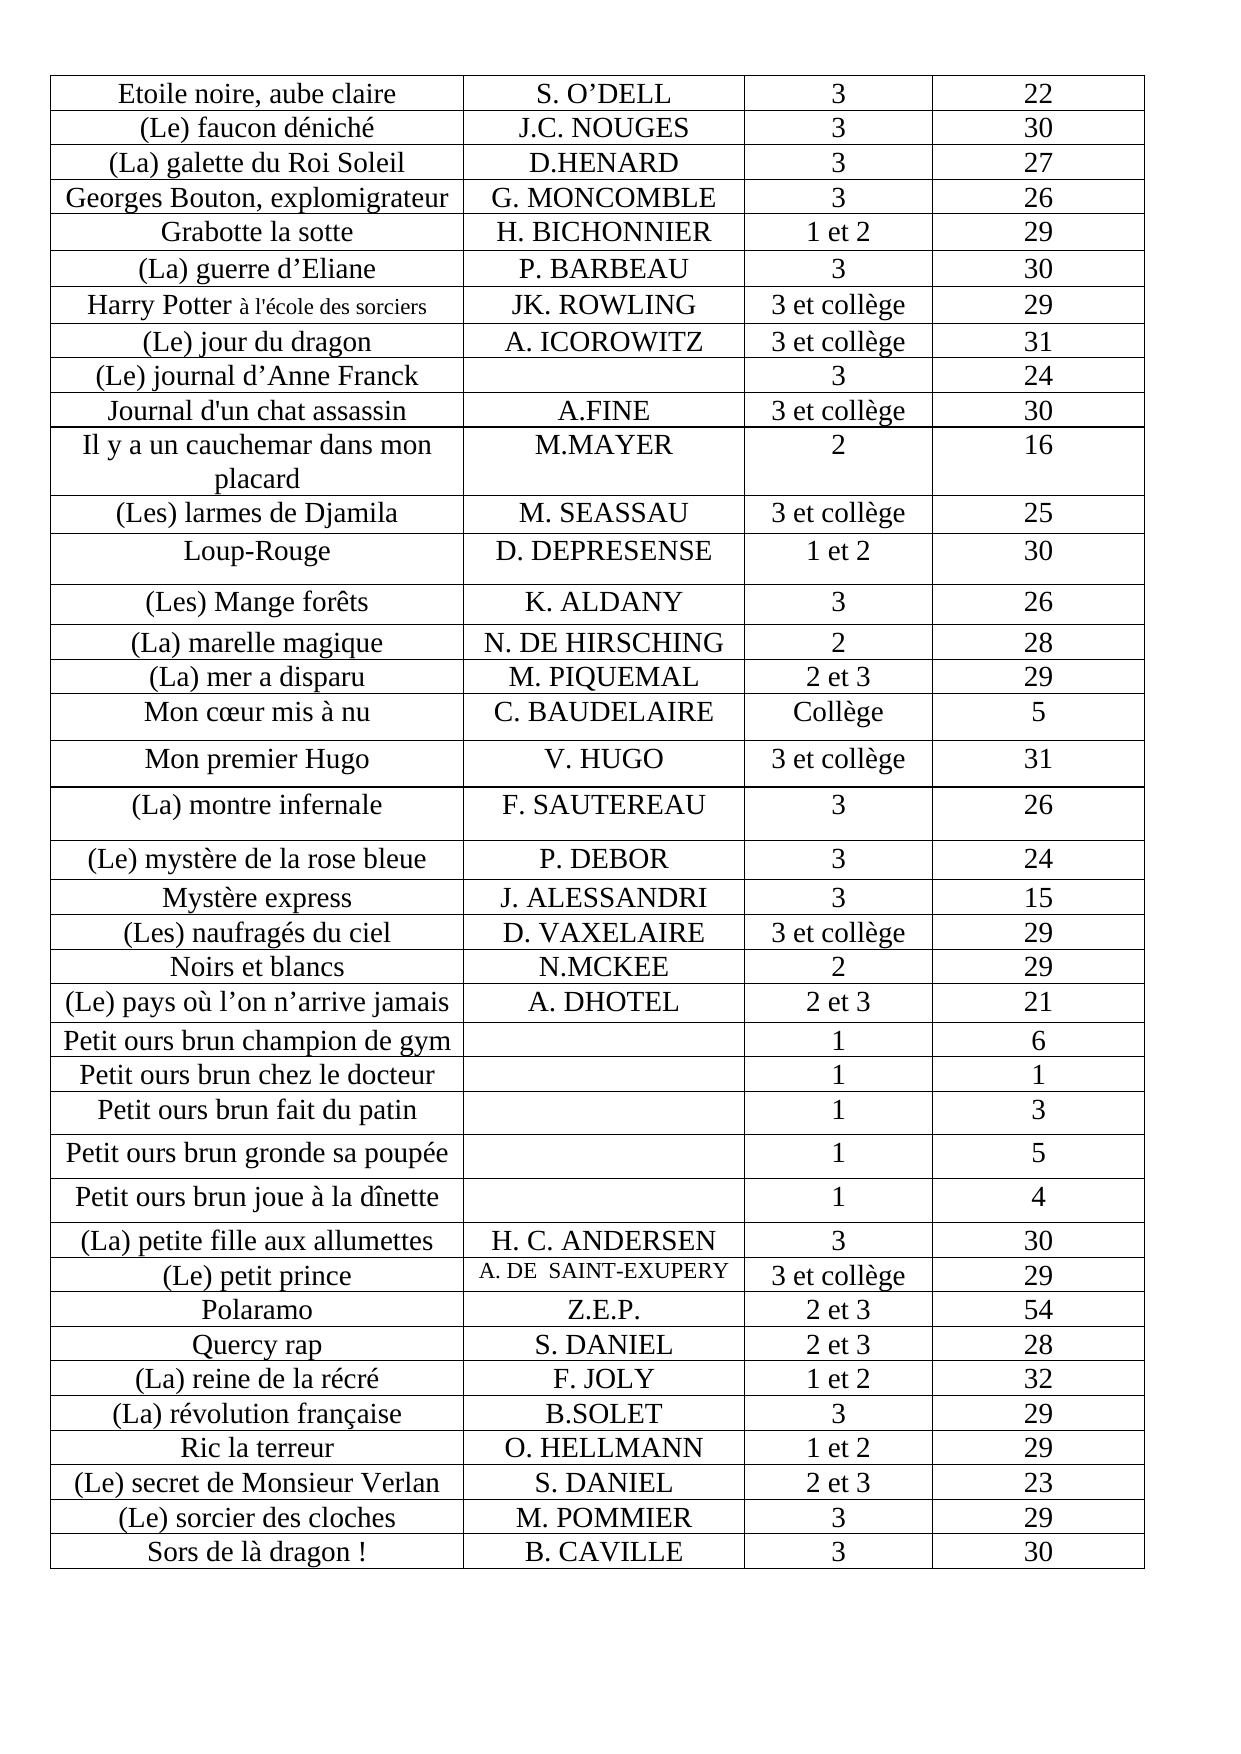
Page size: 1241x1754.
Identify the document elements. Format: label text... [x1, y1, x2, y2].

table_cell N.MCKEE [464, 950, 744, 983]
table_cell 54 [933, 1292, 1144, 1326]
table_cell C. BAUDELAIRE [464, 694, 744, 740]
table_cell [464, 1179, 744, 1222]
table_cell 30 [933, 534, 1144, 583]
table_cell M.MAYER [464, 428, 744, 494]
table_cell 2 [745, 428, 932, 494]
table_cell 3 et collège [745, 287, 932, 323]
table_cell 3 et collège [745, 496, 932, 532]
table_cell 1 et 2 [745, 214, 932, 250]
table_cell (Les) Mange forêts [51, 585, 463, 624]
table_cell 31 [933, 741, 1144, 786]
table_cell Ric la terreur [51, 1431, 463, 1464]
table_cell 16 [933, 428, 1144, 494]
table_cell 26 [933, 788, 1144, 840]
table_cell F. SAUTEREAU [464, 788, 744, 840]
table_cell (La) guerre d’Eliane [51, 251, 463, 286]
table_cell 3 et collège [745, 324, 932, 357]
table_cell Petit ours brun gronde sa poupée [51, 1135, 463, 1178]
table_cell 3 [745, 788, 932, 840]
table_cell G. MONCOMBLE [464, 180, 744, 213]
table_cell P. DEBOR [464, 841, 744, 879]
table_cell (Le) sorcier des cloches [51, 1500, 463, 1533]
table_cell 1 et 2 [745, 534, 932, 583]
table_cell H. C. ANDERSEN [464, 1223, 744, 1257]
table_cell (La) révolution française [51, 1396, 463, 1429]
table_cell 3 et collège [745, 741, 932, 786]
table_cell J. ALESSANDRI [464, 880, 744, 914]
table_cell Sors de là dragon ! [51, 1534, 463, 1568]
table_cell 29 [933, 660, 1144, 693]
table_cell 2 et 3 [745, 1292, 932, 1326]
table_cell 24 [933, 358, 1144, 392]
table_cell 3 [745, 111, 932, 144]
table_cell 32 [933, 1361, 1144, 1395]
table_cell 1 [745, 1057, 932, 1091]
table_cell 23 [933, 1465, 1144, 1499]
table_cell D. VAXELAIRE [464, 915, 744, 948]
table_cell 22 [933, 76, 1144, 109]
table_cell (La) petite fille aux allumettes [51, 1223, 463, 1257]
table_cell H. BICHONNIER [464, 214, 744, 250]
table_cell S. DANIEL [464, 1327, 744, 1360]
table_cell 3 et collège [745, 393, 932, 426]
table_cell P. BARBEAU [464, 251, 744, 286]
table_cell O. HELLMANN [464, 1431, 744, 1464]
table_cell 3 [933, 1092, 1144, 1134]
table_cell 5 [933, 694, 1144, 740]
table_cell 3 [745, 585, 932, 624]
table_cell Il y a un cauchemar dans mon placard [51, 428, 463, 494]
table_cell Mystère express [51, 880, 463, 914]
table_cell 26 [933, 585, 1144, 624]
table_cell [464, 1057, 744, 1091]
table_cell Etoile noire, aube claire [51, 76, 463, 109]
table_cell 1 [933, 1057, 1144, 1091]
table_cell Georges Bouton, explomigrateur [51, 180, 463, 213]
table_cell [464, 1023, 744, 1056]
table_cell Polaramo [51, 1292, 463, 1326]
table_cell 3 et collège [745, 1258, 932, 1291]
table_cell Loup-Rouge [51, 534, 463, 583]
table_cell B.SOLET [464, 1396, 744, 1429]
table_cell 15 [933, 880, 1144, 914]
table_cell V. HUGO [464, 741, 744, 786]
table_cell 2 et 3 [745, 660, 932, 693]
table_cell 30 [933, 1223, 1144, 1257]
table_cell 3 [745, 1396, 932, 1429]
table_cell 1 et 2 [745, 1431, 932, 1464]
table_cell 30 [933, 393, 1144, 426]
table_cell Mon premier Hugo [51, 741, 463, 786]
table_cell S. O’DELL [464, 76, 744, 109]
table_cell (Le) secret de Monsieur Verlan [51, 1465, 463, 1499]
table_cell 3 [745, 358, 932, 392]
table_cell Mon cœur mis à nu [51, 694, 463, 740]
table_cell 3 [745, 1534, 932, 1568]
table_cell 1 [745, 1092, 932, 1134]
table_cell 1 [745, 1179, 932, 1222]
table_cell (Les) larmes de Djamila [51, 496, 463, 532]
table_cell 2 [745, 950, 932, 983]
table_cell 28 [933, 1327, 1144, 1360]
table_cell D. DEPRESENSE [464, 534, 744, 583]
table_cell A. DE SAINT-EXUPERY [464, 1258, 744, 1291]
table_cell 2 et 3 [745, 1465, 932, 1499]
table_cell (La) marelle magique [51, 625, 463, 658]
table_cell (La) montre infernale [51, 788, 463, 840]
table_cell 4 [933, 1179, 1144, 1222]
table_cell (Le) faucon déniché [51, 111, 463, 144]
table_cell 29 [933, 1258, 1144, 1291]
table_cell [464, 1092, 744, 1134]
table_cell 3 [745, 76, 932, 109]
table_cell (Le) jour du dragon [51, 324, 463, 357]
table_cell 3 [745, 1223, 932, 1257]
table_cell 3 [745, 880, 932, 914]
table_cell 6 [933, 1023, 1144, 1056]
table_cell 2 et 3 [745, 1327, 932, 1360]
table_cell 30 [933, 1534, 1144, 1568]
table_cell D.HENARD [464, 145, 744, 179]
table_cell 29 [933, 950, 1144, 983]
table_cell 3 et collège [745, 915, 932, 948]
table_cell 31 [933, 324, 1144, 357]
table_cell Noirs et blancs [51, 950, 463, 983]
table_cell 29 [933, 915, 1144, 948]
table_cell B. CAVILLE [464, 1534, 744, 1568]
table_cell Petit ours brun chez le docteur [51, 1057, 463, 1091]
table_cell 2 [745, 625, 932, 658]
table_cell (Le) journal d’Anne Franck [51, 358, 463, 392]
table_cell Journal d'un chat assassin [51, 393, 463, 426]
table_cell (La) mer a disparu [51, 660, 463, 693]
table_cell 3 [745, 1500, 932, 1533]
table_cell Z.E.P. [464, 1292, 744, 1326]
table_cell 30 [933, 251, 1144, 286]
table_cell [464, 358, 744, 392]
table_cell [464, 1135, 744, 1178]
table_cell 27 [933, 145, 1144, 179]
table_cell 2 et 3 [745, 984, 932, 1022]
table_cell 5 [933, 1135, 1144, 1178]
table_cell 30 [933, 111, 1144, 144]
table_cell 1 [745, 1135, 932, 1178]
table_cell 3 [745, 145, 932, 179]
table_cell 29 [933, 1500, 1144, 1533]
table_cell J.C. NOUGES [464, 111, 744, 144]
table_cell M. POMMIER [464, 1500, 744, 1533]
table_cell 3 [745, 180, 932, 213]
table_cell 29 [933, 1396, 1144, 1429]
table_cell (Les) naufragés du ciel [51, 915, 463, 948]
table_cell 29 [933, 1431, 1144, 1464]
table_cell 25 [933, 496, 1144, 532]
table_cell M. SEASSAU [464, 496, 744, 532]
table_cell F. JOLY [464, 1361, 744, 1395]
table_cell (Le) petit prince [51, 1258, 463, 1291]
table_cell Grabotte la sotte [51, 214, 463, 250]
table_cell Petit ours brun joue à la dînette [51, 1179, 463, 1222]
table_cell 3 [745, 841, 932, 879]
table_cell Petit ours brun champion de gym [51, 1023, 463, 1056]
table_cell (La) galette du Roi Soleil [51, 145, 463, 179]
table_cell (La) reine de la récré [51, 1361, 463, 1395]
table_cell (Le) mystère de la rose bleue [51, 841, 463, 879]
table_cell JK. ROWLING [464, 287, 744, 323]
table_cell 29 [933, 287, 1144, 323]
table_cell A. DHOTEL [464, 984, 744, 1022]
table_cell 29 [933, 214, 1144, 250]
table_cell Harry Potter à l'école des sorciers [51, 287, 463, 323]
table_cell M. PIQUEMAL [464, 660, 744, 693]
table_cell N. DE HIRSCHING [464, 625, 744, 658]
table_cell Collège [745, 694, 932, 740]
table_cell 1 et 2 [745, 1361, 932, 1395]
table_cell 1 [745, 1023, 932, 1056]
table_cell A.FINE [464, 393, 744, 426]
table_cell K. ALDANY [464, 585, 744, 624]
table_cell 3 [745, 251, 932, 286]
table_cell 21 [933, 984, 1144, 1022]
table_cell 24 [933, 841, 1144, 879]
table_cell Petit ours brun fait du patin [51, 1092, 463, 1134]
table_cell (Le) pays où l’on n’arrive jamais [51, 984, 463, 1022]
table_cell S. DANIEL [464, 1465, 744, 1499]
table_cell Quercy rap [51, 1327, 463, 1360]
table_cell A. ICOROWITZ [464, 324, 744, 357]
table_cell 26 [933, 180, 1144, 213]
table_cell 28 [933, 625, 1144, 658]
